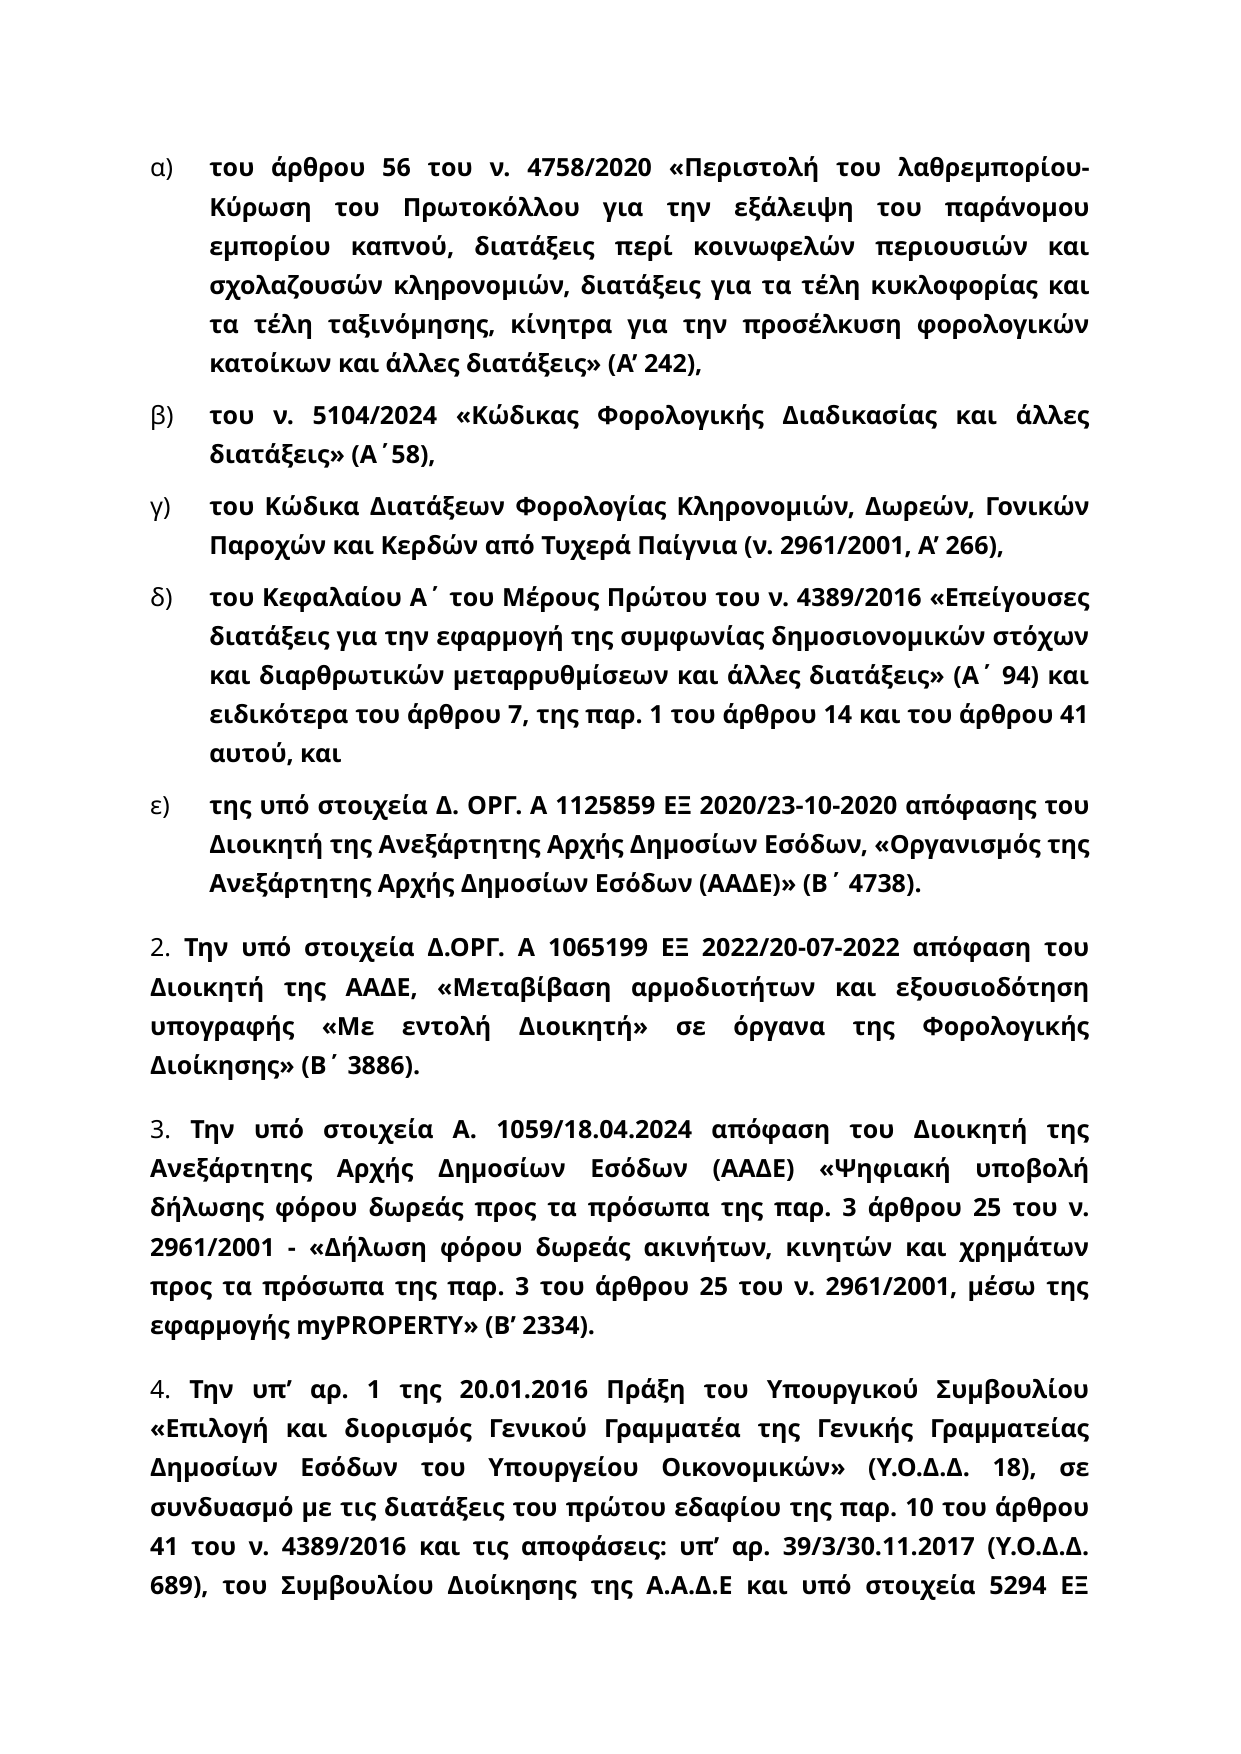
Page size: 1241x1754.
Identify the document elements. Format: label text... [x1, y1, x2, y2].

list ε) της υπό στοιχεία Δ. ΟΡΓ. Α 1125859 ΕΞ 2020/23-10-2020 απόφασης του Διοικητή της Ανεξάρτητης Αρχής Δημοσίων Εσόδων, «Οργανισμός της Ανεξάρτητης Αρχής Δημοσίων Εσόδων (ΑΑΔΕ)» (Β΄ 4738). [150, 787, 1090, 900]
list γ) του Κώδικα Διατάξεων Φορολογίας Κληρονομιών, Δωρεών, Γονικών Παροχών και Κερδών από Τυχερά Παίγνια (ν. 2961/2001, Α’ 266), [150, 488, 1090, 562]
list δ) του Κεφαλαίου Α΄ του Μέρους Πρώτου του ν. 4389/2016 «Επείγουσες διατάξεις για την εφαρμογή της συμφωνίας δημοσιονομικών στόχων και διαρθρωτικών μεταρρυθμίσεων και άλλες διατάξεις» (Α΄ 94) και ειδικότερα του άρθρου 7, της παρ. 1 του άρθρου 14 και του άρθρου 41 αυτού, και [150, 579, 1090, 770]
text 3. Την υπό στοιχεία Α. 1059/18.04.2024 απόφαση του Διοικητή της Ανεξάρτητης Αρχής Δημοσίων Εσόδων (ΑΑΔΕ) «Ψηφιακή υποβολή δήλωσης φόρου δωρεάς προς τα πρόσωπα της παρ. 3 άρθρου 25 του ν. 2961/2001 - «Δήλωση φόρου δωρεάς ακινήτων, κινητών και χρημάτων προς τα πρόσωπα της παρ. 3 του άρθρου 25 του ν. 2961/2001, μέσω της εφαρμογής myPROPERTY» (Β’ 2334). [150, 1112, 1090, 1342]
list α) του άρθρου 56 του ν. 4758/2020 «Περιστολή του λαθρεμπορίου- Κύρωση του Πρωτοκόλλου για την εξάλειψη του παράνομου εμπορίου καπνού, διατάξεις περί κοινωφελών περιουσιών και σχολαζουσών κληρονομιών, διατάξεις για τα τέλη κυκλοφορίας και τα τέλη ταξινόμησης, κίνητρα για την προσέλκυση φορολογικών κατοίκων και άλλες διατάξεις» (Α’ 242), [150, 150, 1090, 380]
text 4. Την υπ’ αρ. 1 της 20.01.2016 Πράξη του Υπουργικού Συμβουλίου «Επιλογή και διορισμός Γενικού Γραμματέα της Γενικής Γραμματείας Δημοσίων Εσόδων του Υπουργείου Οικονομικών» (Υ.Ο.Δ.Δ. 18), σε συνδυασμό με τις διατάξεις του πρώτου εδαφίου της παρ. 10 του άρθρου 41 του ν. 4389/2016 και τις αποφάσεις: υπ’ αρ. 39/3/30.11.2017 (Υ.Ο.Δ.Δ. 689), του Συμβουλίου Διοίκησης της Α.Α.Δ.Ε και υπό στοιχεία 5294 ΕΞ [150, 1372, 1090, 1602]
text 2. Την υπό στοιχεία Δ.ΟΡΓ. Α 1065199 ΕΞ 2022/20-07-2022 απόφαση του Διοικητή της ΑΑΔΕ, «Μεταβίβαση αρμοδιοτήτων και εξουσιοδότηση υπογραφής «Με εντολή Διοικητή» σε όργανα της Φορολογικής Διοίκησης» (Β΄ 3886). [150, 930, 1090, 1082]
list β) του ν. 5104/2024 «Κώδικας Φορολογικής Διαδικασίας και άλλες διατάξεις» (Α΄58), [150, 397, 1090, 471]
